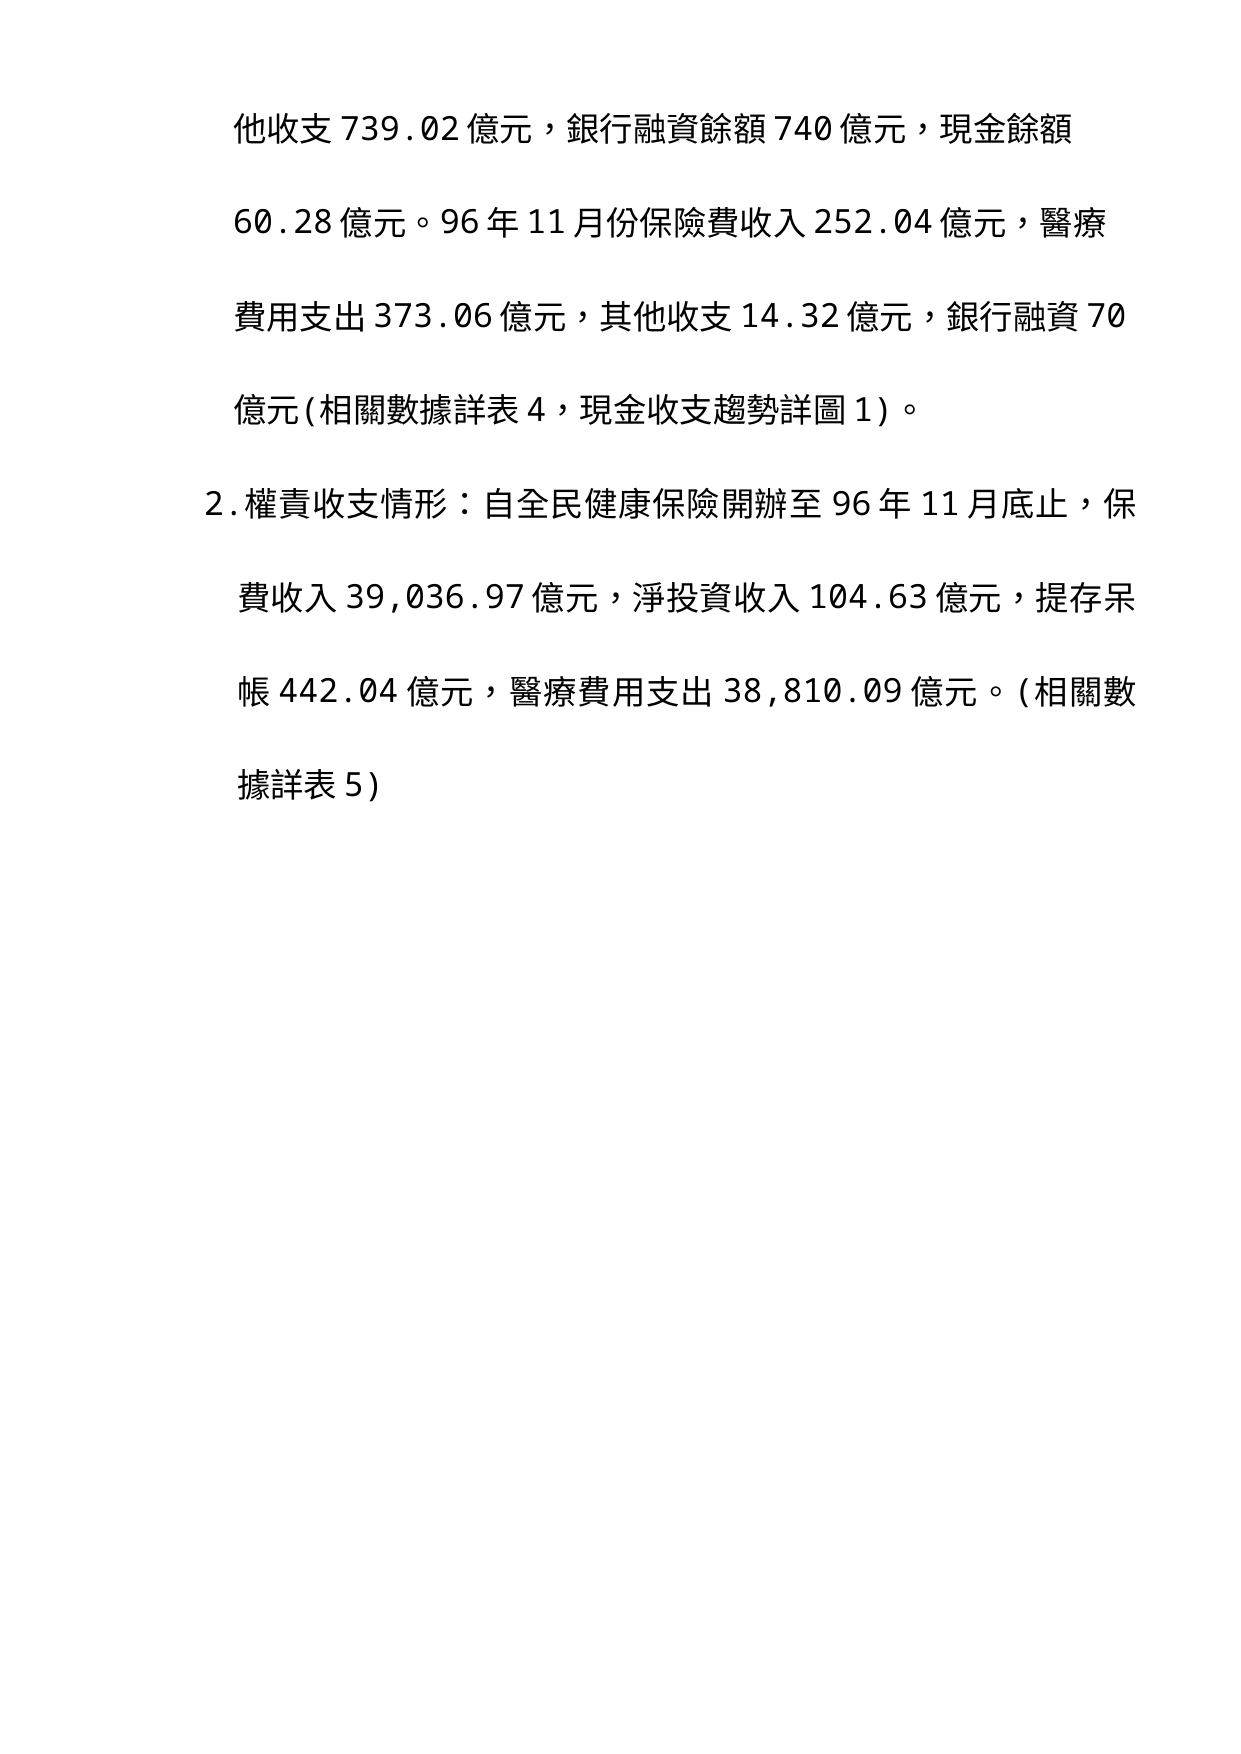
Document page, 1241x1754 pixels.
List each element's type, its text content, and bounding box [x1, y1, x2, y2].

text 2.權責收支情形：自全民健康保險開辦至96年11月底止，保費收入39,036.97億元，淨投資收入104.63億元，提存呆帳442.04億元，醫療費用支出38,810.09億元。(相關數據詳表5) [204, 460, 1137, 804]
text 他收支739.02億元，銀行融資餘額740億元，現金餘額60.28億元。96年11月份保險費收入252.04億元，醫療費用支出373.06億元，其他收支14.32億元，銀行融資70億元(相關數據詳表4，現金收支趨勢詳圖1)。 [203, 85, 1137, 429]
